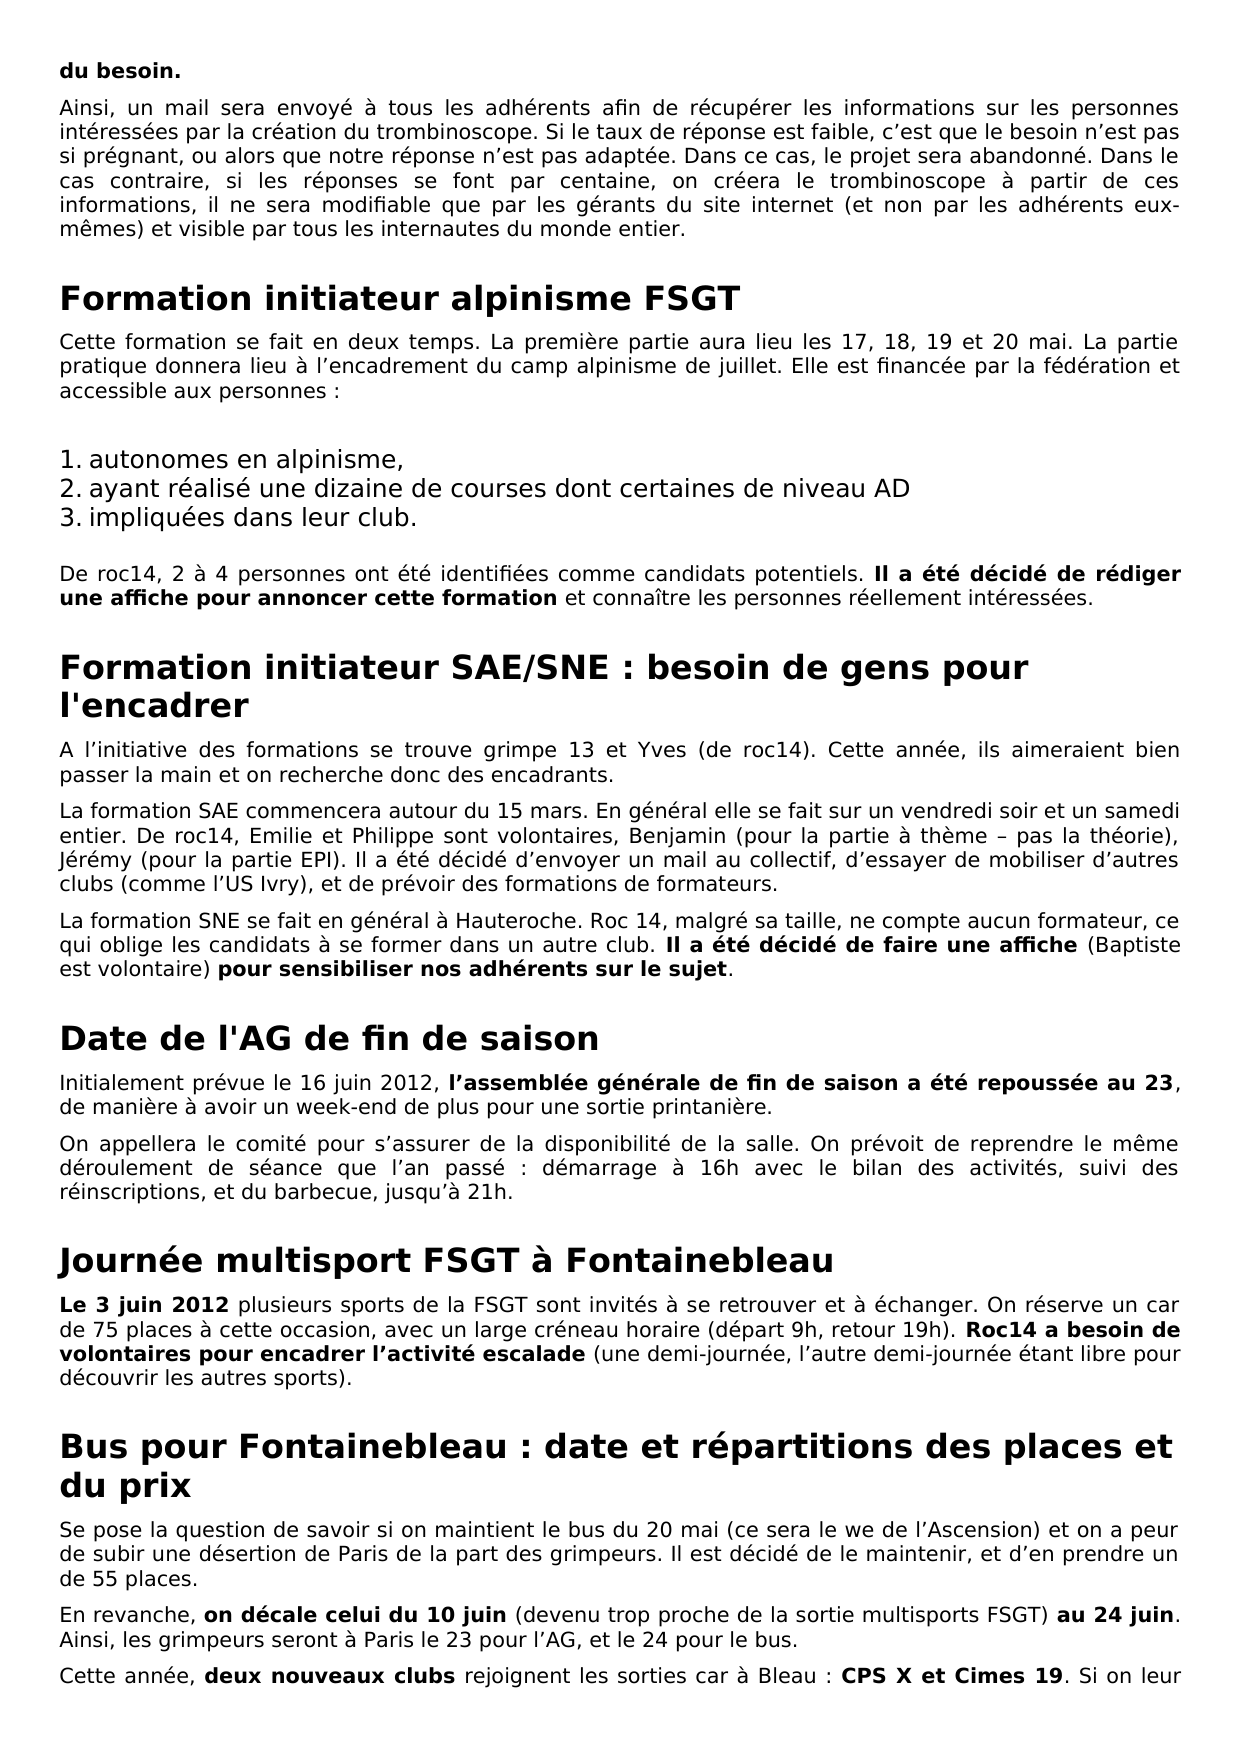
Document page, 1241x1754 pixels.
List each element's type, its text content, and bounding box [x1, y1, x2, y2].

subtitle Formation initiateur alpinisme FSGT [59, 279, 1181, 318]
subtitle Journée multisport FSGT à Fontainebleau [59, 1242, 1181, 1281]
text Se pose la question de savoir si on maintient le bus du 20 mai (ce sera le we de l’Ascension) et on a peur de subir une désertion de Paris de la part des grimpeurs. Il est décidé de le maintenir, et d’en prendre un de 55 places. [59, 1518, 1181, 1591]
text En revanche, on décale celui du 10 juin (devenu trop proche de la sortie multisports FSGT) au 24 juin. Ainsi, les grimpeurs seront à Paris le 23 pour l’AG, et le 24 pour le bus. [59, 1603, 1181, 1652]
text Ainsi, un mail sera envoyé à tous les adhérents afin de récupérer les informations sur les personnes intéressées par la création du trombinoscope. Si le taux de réponse est faible, c’est que le besoin n’est pas si prégnant, ou alors que notre réponse n’est pas adaptée. Dans ce cas, le projet sera abandonné. Dans le cas contraire, si les réponses se font par centaine, on créera le trombinoscope à partir de ces informations, il ne sera modifiable que par les gérants du site internet (et non par les adhérents eux-mêmes) et visible par tous les internautes du monde entier. [59, 96, 1181, 241]
text La formation SAE commencera autour du 15 mars. En général elle se fait sur un vendredi soir et un samedi entier. De roc14, Emilie et Philippe sont volontaires, Benjamin (pour la partie à thème – pas la théorie), Jérémy (pour la partie EPI). Il a été décidé d’envoyer un mail au collectif, d’essayer de mobiliser d’autres clubs (comme l’US Ivry), et de prévoir des formations de formateurs. [59, 799, 1181, 896]
text A l’initiative des formations se trouve grimpe 13 et Yves (de roc14). Cette année, ils aimeraient bien passer la main et on recherche donc des encadrants. [59, 738, 1181, 787]
subtitle Date de l'AG de fin de saison [59, 1019, 1181, 1058]
list autonomes en alpinisme, [59, 445, 1181, 474]
list impliquées dans leur club. [59, 503, 1181, 533]
subtitle Bus pour Fontainebleau : date et répartitions des places et du prix [59, 1428, 1181, 1506]
text On appellera le comité pour s’assurer de la disponibilité de la salle. On prévoit de reprendre le même déroulement de séance que l’an passé : démarrage à 16h avec le bilan des activités, suivi des réinscriptions, et du barbecue, jusqu’à 21h. [59, 1132, 1181, 1204]
text Initialement prévue le 16 juin 2012, l’assemblée générale de fin de saison a été repoussée au 23, de manière à avoir un week-end de plus pour une sortie printanière. [59, 1071, 1181, 1119]
text du besoin. [59, 59, 1181, 83]
subtitle Formation initiateur SAE/SNE : besoin de gens pour l'encadrer [59, 648, 1181, 726]
text Cette année, deux nouveaux clubs rejoignent les sorties car à Bleau : CPS X et Cimes 19. Si on leur [59, 1664, 1181, 1689]
text Le 3 juin 2012 plusieurs sports de la FSGT sont invités à se retrouver et à échanger. On réserve un car de 75 places à cette occasion, avec un large créneau horaire (départ 9h, retour 19h). Roc14 a besoin de volontaires pour encadrer l’activité escalade (une demi-journée, l’autre demi-journée étant libre pour découvrir les autres sports). [59, 1293, 1181, 1390]
list ayant réalisé une dizaine de courses dont certaines de niveau AD [59, 474, 1181, 503]
text De roc14, 2 à 4 personnes ont été identifiées comme candidats potentiels. Il a été décidé de rédiger une affiche pour annoncer cette formation et connaître les personnes réellement intéressées. [59, 562, 1181, 611]
text Cette formation se fait en deux temps. La première partie aura lieu les 17, 18, 19 et 20 mai. La partie pratique donnera lieu à l’encadrement du camp alpinisme de juillet. Elle est financée par la fédération et accessible aux personnes : [59, 330, 1181, 403]
text La formation SNE se fait en général à Hauteroche. Roc 14, malgré sa taille, ne compte aucun formateur, ce qui oblige les candidats à se former dans un autre club. Il a été décidé de faire une affiche (Baptiste est volontaire) pour sensibiliser nos adhérents sur le sujet. [59, 909, 1181, 982]
